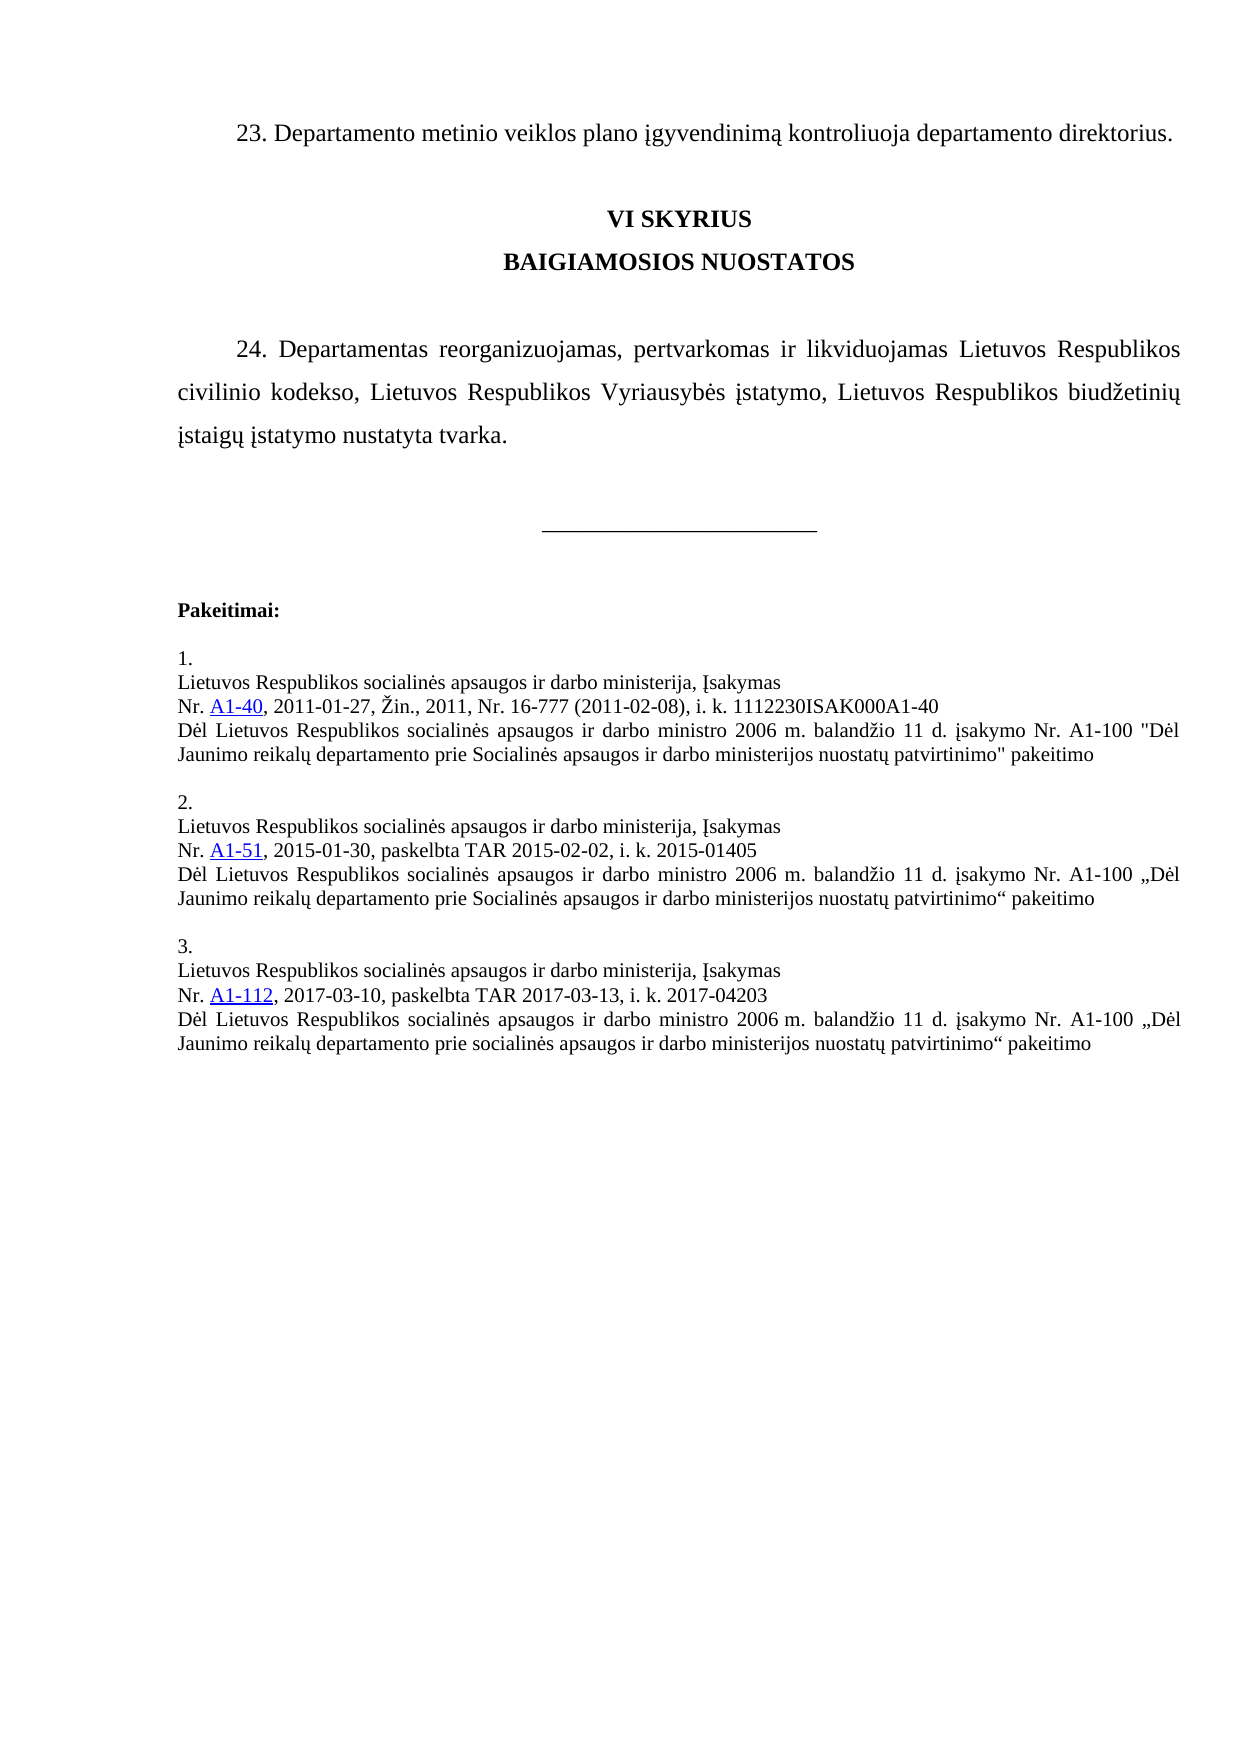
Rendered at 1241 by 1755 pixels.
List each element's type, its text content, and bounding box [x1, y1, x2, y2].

text Lietuvos Respublikos socialinės apsaugos ir darbo ministerija, Įsakymas [177, 814, 1181, 838]
text BAIGIAMOSIOS NUOSTATOS [177, 247, 1181, 276]
text Nr. A1-112, 2017-03-10, paskelbta TAR 2017-03-13, i. k. 2017-04203 [177, 982, 1181, 1007]
text 23. Departamento metinio veiklos plano įgyvendinimą kontroliuoja departamento direktorius. [177, 118, 1181, 147]
text 2. [177, 790, 1181, 814]
text Lietuvos Respublikos socialinės apsaugos ir darbo ministerija, Įsakymas [177, 958, 1181, 982]
text 24. Departamentas reorganizuojamas, pertvarkomas ir likviduojamas Lietuvos Respublikos civilinio kodekso, Lietuvos Respublikos Vyriausybės įstatymo, Lietuvos Respublikos biudžetinių įstaigų įstatymo nustatyta tvarka. [177, 334, 1181, 449]
text Dėl Lietuvos Respublikos socialinės apsaugos ir darbo ministro 2006 m. balandžio 11 d. įsakymo Nr. A1-100 "Dėl Jaunimo reikalų departamento prie Socialinės apsaugos ir darbo ministerijos nuostatų patvirtinimo" pakeitimo [177, 718, 1181, 766]
text Nr. A1-40, 2011-01-27, Žin., 2011, Nr. 16-777 (2011-02-08), i. k. 1112230ISAK000A1-40 [177, 694, 1181, 718]
text ______________________ [177, 506, 1181, 535]
text VI SKYRIUS [177, 204, 1181, 233]
text 1. [177, 646, 1181, 670]
text Dėl Lietuvos Respublikos socialinės apsaugos ir darbo ministro 2006 m. balandžio 11 d. įsakymo Nr. A1-100 „Dėl Jaunimo reikalų departamento prie socialinės apsaugos ir darbo ministerijos nuostatų patvirtinimo“ pakeitimo [177, 1007, 1181, 1055]
text Nr. A1-51, 2015-01-30, paskelbta TAR 2015-02-02, i. k. 2015-01405 [177, 838, 1181, 862]
text 3. [177, 934, 1181, 958]
text Dėl Lietuvos Respublikos socialinės apsaugos ir darbo ministro 2006 m. balandžio 11 d. įsakymo Nr. A1-100 „Dėl Jaunimo reikalų departamento prie Socialinės apsaugos ir darbo ministerijos nuostatų patvirtinimo“ pakeitimo [177, 862, 1181, 910]
text Lietuvos Respublikos socialinės apsaugos ir darbo ministerija, Įsakymas [177, 670, 1181, 694]
text Pakeitimai: [177, 597, 1181, 622]
